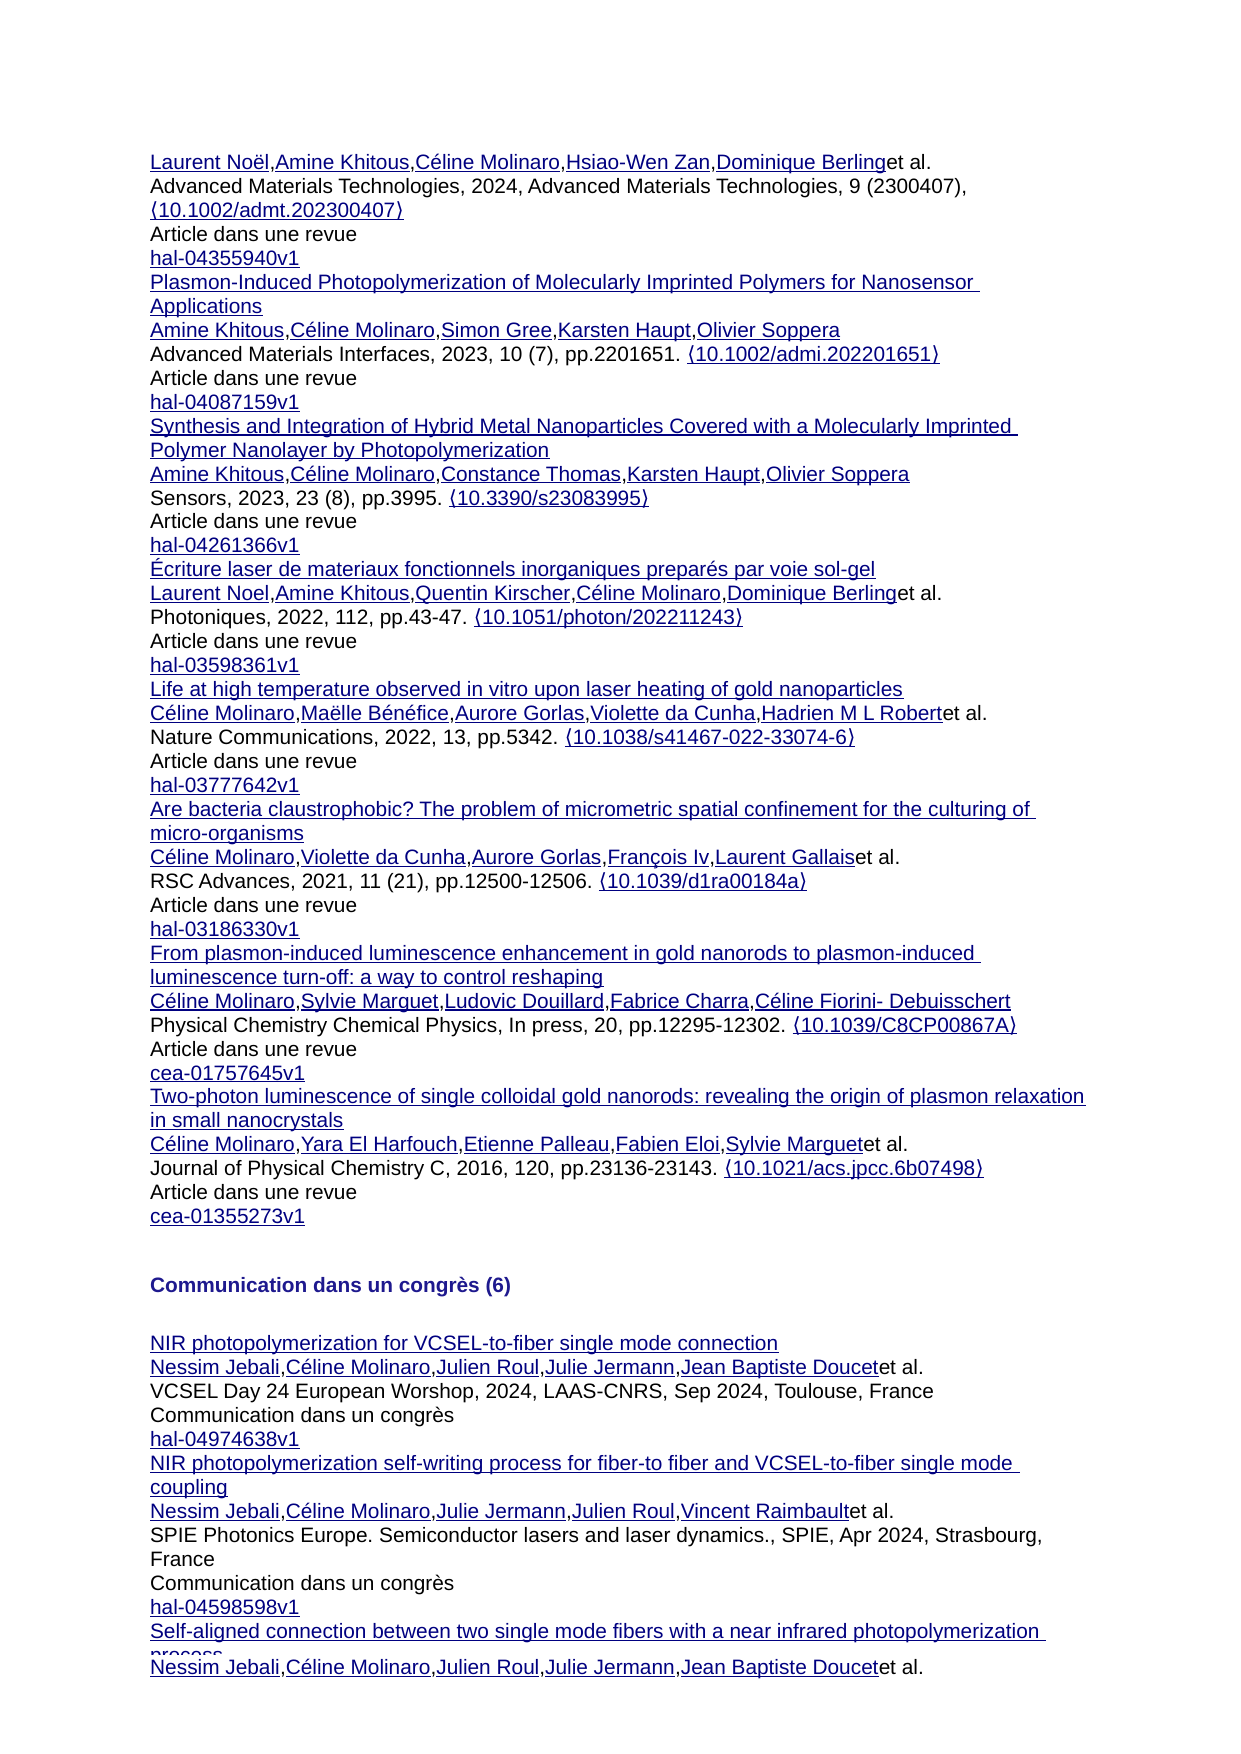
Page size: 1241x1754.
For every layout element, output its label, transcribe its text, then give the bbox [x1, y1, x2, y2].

table_header NIR photopolymerization for VCSEL-to-fiber single mode connection Nessim Jebali,Céline Molinaro,Julien Roul,Julie Jermann,Jean Baptiste Doucetet al. VCSEL Day 24 European Worshop, 2024, LAAS-CNRS, Sep 2024, Toulouse, France Communication dans un congrès hal-04974638v1 [150, 1331, 1090, 1451]
table_cell Two-photon luminescence of single colloidal gold nanorods: revealing the origin of plasmon relaxation in small nanocrystals Céline Molinaro,Yara El Harfouch,Etienne Palleau,Fabien Eloi,Sylvie Marguetet al. Journal of Physical Chemistry C, 2016, 120, pp.23136-23143. ⟨10.1021/acs.jpcc.6b07498⟩ Article dans une revue cea-01355273v1 [150, 1084, 1090, 1228]
subtitle Communication dans un congrès (6) [150, 1273, 1090, 1297]
table_cell Laurent Noël,Amine Khitous,Céline Molinaro,Hsiao-Wen Zan,Dominique Berlinget al. Advanced Materials Technologies, 2024, Advanced Materials Technologies, 9 (2300407), ⟨10.1002/admt.202300407⟩ Article dans une revue hal-04355940v1 [150, 150, 1090, 270]
table_cell Écriture laser de materiaux fonctionnels inorganiques preparés par voie sol-gel Laurent Noel,Amine Khitous,Quentin Kirscher,Céline Molinaro,Dominique Berlinget al. Photoniques, 2022, 112, pp.43-47. ⟨10.1051/photon/202211243⟩ Article dans une revue hal-03598361v1 [150, 557, 1090, 677]
table_cell From plasmon‐induced luminescence enhancement in gold nanorods to plasmon‐induced luminescence turn‐off: a way to control reshaping Céline Molinaro,Sylvie Marguet,Ludovic Douillard,Fabrice Charra,Céline Fiorini‐ Debuisschert Physical Chemistry Chemical Physics, In press, 20, pp.12295-12302. ⟨10.1039/C8CP00867A⟩ Article dans une revue cea-01757645v1 [150, 941, 1090, 1084]
table_cell Plasmon‐Induced Photopolymerization of Molecularly Imprinted Polymers for Nanosensor Applications Amine Khitous,Céline Molinaro,Simon Gree,Karsten Haupt,Olivier Soppera Advanced Materials Interfaces, 2023, 10 (7), pp.2201651. ⟨10.1002/admi.202201651⟩ Article dans une revue hal-04087159v1 [150, 270, 1090, 413]
table_cell Life at high temperature observed in vitro upon laser heating of gold nanoparticles Céline Molinaro,Maëlle Bénéfice,Aurore Gorlas,Violette da Cunha,Hadrien M L Robertet al. Nature Communications, 2022, 13, pp.5342. ⟨10.1038/s41467-022-33074-6⟩ Article dans une revue hal-03777642v1 [150, 677, 1090, 797]
table_cell NIR photopolymerization self-writing process for fiber-to fiber and VCSEL-to-fiber single mode coupling Nessim Jebali,Céline Molinaro,Julie Jermann,Julien Roul,Vincent Raimbaultet al. SPIE Photonics Europe. Semiconductor lasers and laser dynamics., SPIE, Apr 2024, Strasbourg, France Communication dans un congrès hal-04598598v1 [150, 1451, 1090, 1619]
table_cell Self-aligned connection between two single mode fibers with a near infrared photopolymerization process Nessim Jebali,Céline Molinaro,Julien Roul,Julie Jermann,Jean Baptiste Doucetet al. [150, 1619, 1090, 1679]
table_cell Are bacteria claustrophobic? The problem of micrometric spatial confinement for the culturing of micro-organisms Céline Molinaro,Violette da Cunha,Aurore Gorlas,François Iv,Laurent Gallaiset al. RSC Advances, 2021, 11 (21), pp.12500-12506. ⟨10.1039/d1ra00184a⟩ Article dans une revue hal-03186330v1 [150, 797, 1090, 941]
table_cell Synthesis and Integration of Hybrid Metal Nanoparticles Covered with a Molecularly Imprinted Polymer Nanolayer by Photopolymerization Amine Khitous,Céline Molinaro,Constance Thomas,Karsten Haupt,Olivier Soppera Sensors, 2023, 23 (8), pp.3995. ⟨10.3390/s23083995⟩ Article dans une revue hal-04261366v1 [150, 414, 1090, 557]
